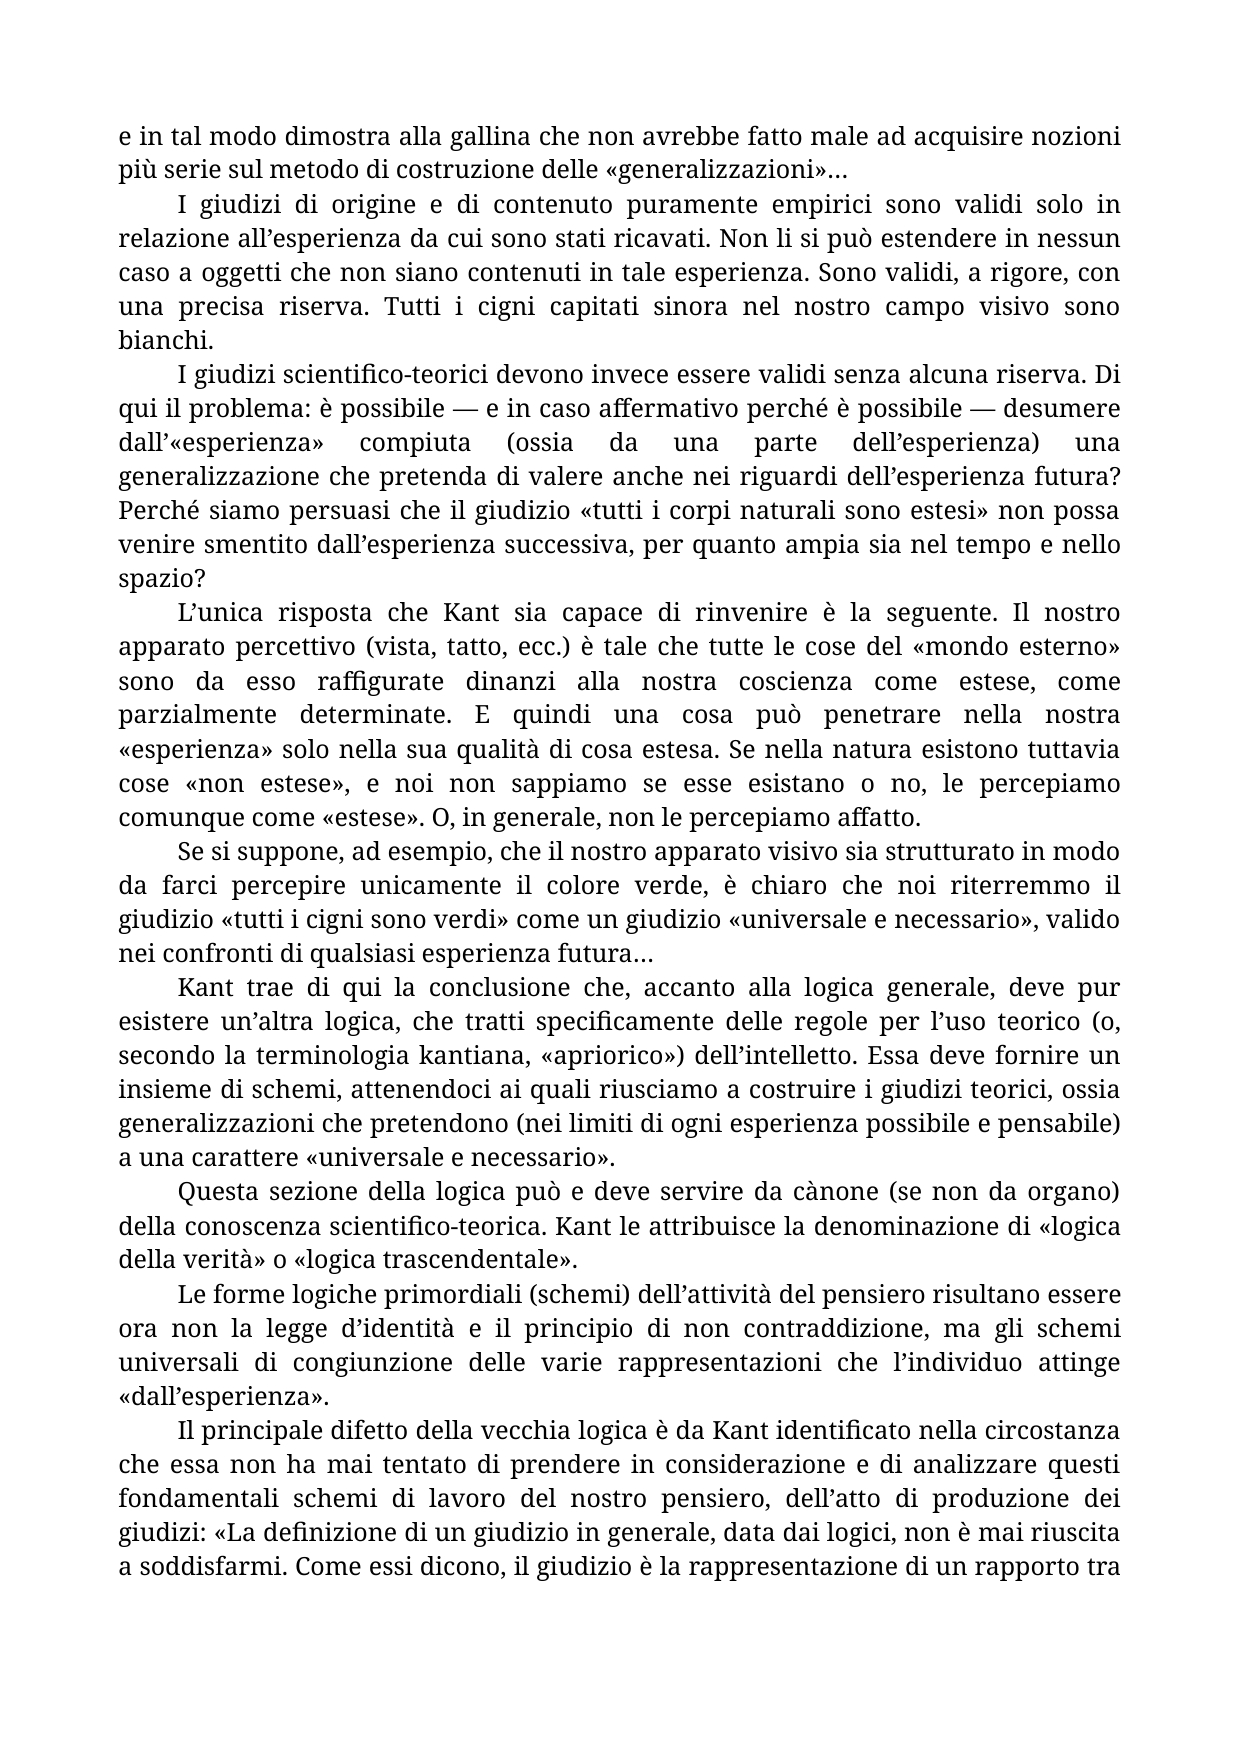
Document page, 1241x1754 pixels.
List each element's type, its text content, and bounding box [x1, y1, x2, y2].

text Se si suppone, ad esempio, che il nostro apparato visivo sia strutturato in modo da farci percepire unicamente il colore verde, è chiaro che noi riterremmo il giudizio «tutti i cigni sono verdi» come un giudizio «universale e necessario», valido nei confronti di qualsiasi esperienza futura… [118, 833, 1122, 970]
text I giudizi di origine e di contenuto puramente empirici sono validi solo in relazione all’esperienza da cui sono stati ricavati. Non li si può estendere in nessun caso a oggetti che non siano contenuti in tale esperienza. Sono validi, a rigore, con una precisa riserva. Tutti i cigni capitati sinora nel nostro campo visivo sono bianchi. [118, 186, 1122, 357]
text Le forme logiche primordiali (schemi) dell’attività del pensiero risultano essere ora non la legge d’identità e il principio di non contraddizione, ma gli schemi universali di congiunzione delle varie rappresentazioni che l’individuo attinge «dall’esperienza». [118, 1276, 1122, 1412]
text Il principale difetto della vecchia logica è da Kant identificato nella circostanza che essa non ha mai tentato di prendere in considerazione e di analizzare questi fondamentali schemi di lavoro del nostro pensiero, dell’atto di produzione dei giudizi: «La definizione di un giudizio in generale, data dai logici, non è mai riuscita a soddisfarmi. Come essi dicono, il giudizio è la rappresentazione di un rapporto tra [118, 1412, 1122, 1583]
text L’unica risposta che Kant sia capace di rinvenire è la seguente. Il nostro apparato percettivo (vista, tatto, ecc.) è tale che tutte le cose del «mondo esterno» sono da esso raffigurate dinanzi alla nostra coscienza come estese, come parzialmente determinate. E quindi una cosa può penetrare nella nostra «esperienza» solo nella sua qualità di cosa estesa. Se nella natura esistono tuttavia cose «non estese», e noi non sappiamo se esse esistano o no, le percepiamo comunque come «estese». O, in generale, non le percepiamo affatto. [118, 595, 1122, 833]
text e in tal modo dimostra alla gallina che non avrebbe fatto male ad acquisire nozioni più serie sul metodo di costruzione delle «generalizzazioni»… [118, 118, 1122, 186]
text Kant trae di qui la conclusione che, accanto alla logica generale, deve pur esistere un’altra logica, che tratti specificamente delle regole per l’uso teorico (o, secondo la terminologia kantiana, «apriorico») dell’intelletto. Essa deve fornire un insieme di schemi, attenendoci ai quali riusciamo a costruire i giudizi teorici, ossia generalizzazioni che pretendono (nei limiti di ogni esperienza possibile e pensabile) a una carattere «universale e necessario». [118, 970, 1122, 1174]
text Questa sezione della logica può e deve servire da cànone (se non da organo) della conoscenza scientifico-teorica. Kant le attribuisce la denominazione di «logica della verità» o «logica trascendentale». [118, 1174, 1122, 1276]
text I giudizi scientifico-teorici devono invece essere validi senza alcuna riserva. Di qui il problema: è possibile — e in caso affermativo perché è possibile — desumere dall’«esperienza» compiuta (ossia da una parte dell’esperienza) una generalizzazione che pretenda di valere anche nei riguardi dell’esperienza futura? Perché siamo persuasi che il giudizio «tutti i corpi naturali sono estesi» non possa venire smentito dall’esperienza successiva, per quanto ampia sia nel tempo e nello spazio? [118, 357, 1122, 595]
